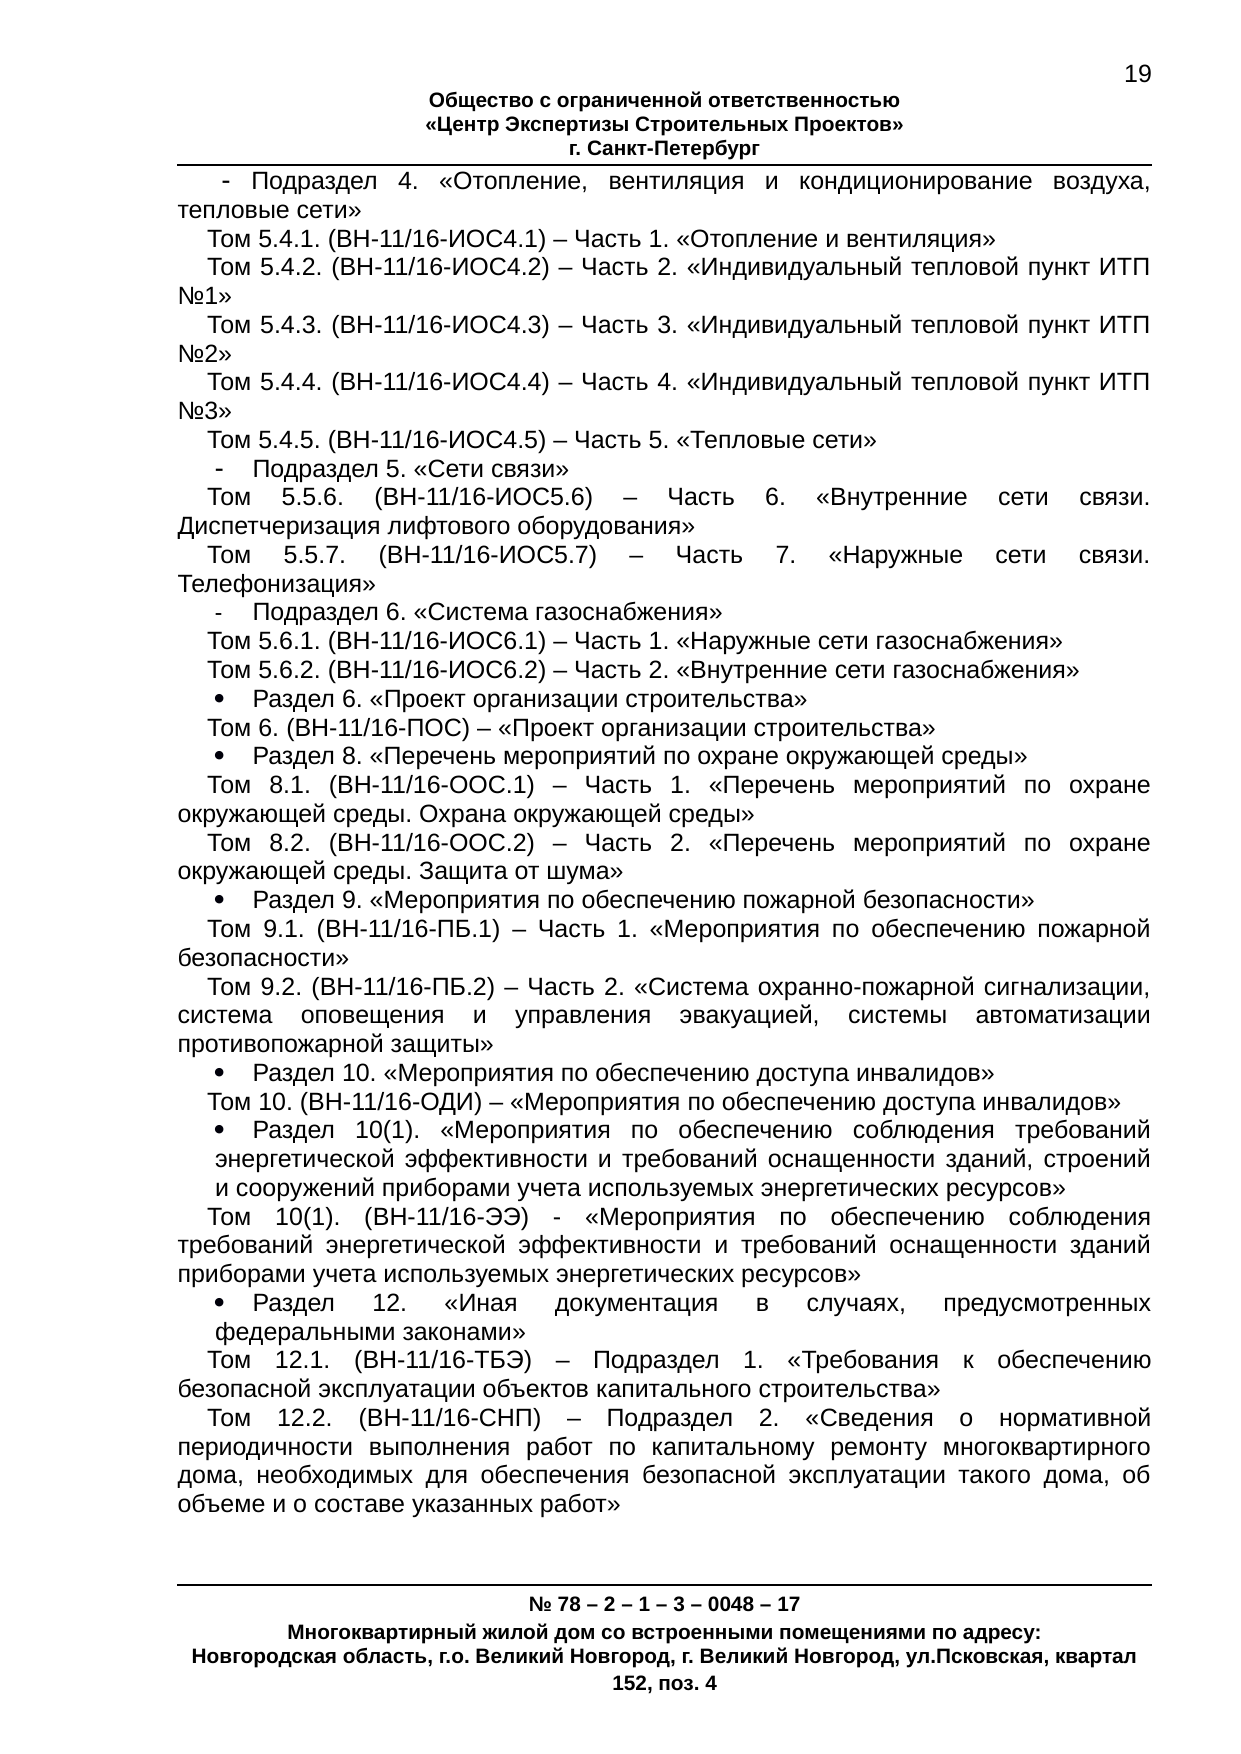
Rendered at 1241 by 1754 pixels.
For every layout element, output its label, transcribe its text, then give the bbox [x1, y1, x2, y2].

list Подраздел 4. «Отопление, вентиляция и кондиционирование воздуха, тепловые сети» [177, 166, 1152, 223]
list Раздел 9. «Мероприятия по обеспечению пожарной безопасности» [215, 885, 1152, 914]
text Том 8.1. (ВН-11/16-ООС.1) – Часть 1. «Перечень мероприятий по охране окружающей среды. Охрана окружающей среды» [177, 770, 1152, 828]
text Том 5.5.6. (ВН-11/16-ИОС5.6) – Часть 6. «Внутренние сети связи. Диспетчеризация лифтового оборудования» [177, 482, 1152, 540]
list Подраздел 6. «Система газоснабжения» [215, 597, 1152, 626]
text Том 5.4.3. (ВН-11/16-ИОС4.3) – Часть 3. «Индивидуальный тепловой пункт ИТП №2» [177, 310, 1152, 367]
text Том 5.4.1. (ВН-11/16-ИОС4.1) – Часть 1. «Отопление и вентиляция» [177, 223, 1152, 252]
text Том 10(1). (ВН-11/16-ЭЭ) - «Мероприятия по обеспечению соблюдения требований энергетической эффективности и требований оснащенности зданий приборами учета используемых энергетических ресурсов» [177, 1202, 1152, 1288]
text Том 12.2. (ВН-11/16-СНП) – Подраздел 2. «Сведения о нормативной периодичности выполнения работ по капитальному ремонту многоквартирного дома, необходимых для обеспечения безопасной эксплуатации такого дома, об объеме и о составе указанных работ» [177, 1403, 1152, 1518]
text Том 9.1. (ВН-11/16-ПБ.1) – Часть 1. «Мероприятия по обеспечению пожарной безопасности» [177, 914, 1152, 971]
text Том 9.2. (ВН-11/16-ПБ.2) – Часть 2. «Система охранно-пожарной сигнализации, система оповещения и управления эвакуацией, системы автоматизации противопожарной защиты» [177, 971, 1152, 1058]
text Том 5.5.7. (ВН-11/16-ИОС5.7) – Часть 7. «Наружные сети связи. Телефонизация» [177, 540, 1152, 597]
text Том 5.6.1. (ВН-11/16-ИОС6.1) – Часть 1. «Наружные сети газоснабжения» [177, 626, 1152, 655]
list Раздел 6. «Проект организации строительства» [215, 684, 1152, 712]
list Раздел 8. «Перечень мероприятий по охране окружающей среды» [215, 741, 1152, 770]
text Том 5.4.2. (ВН-11/16-ИОС4.2) – Часть 2. «Индивидуальный тепловой пункт ИТП №1» [177, 252, 1152, 310]
text Том 12.1. (ВН-11/16-ТБЭ) – Подраздел 1. «Требования к обеспечению безопасной эксплуатации объектов капитального строительства» [177, 1346, 1152, 1403]
text Том 5.4.4. (ВН-11/16-ИОС4.4) – Часть 4. «Индивидуальный тепловой пункт ИТП №3» [177, 367, 1152, 425]
list Подраздел 5. «Сети связи» [215, 453, 1152, 482]
text Том 5.4.5. (ВН-11/16-ИОС4.5) – Часть 5. «Тепловые сети» [177, 425, 1152, 453]
text Том 6. (ВН-11/16-ПОС) – «Проект организации строительства» [177, 712, 1152, 741]
list Раздел 10(1). «Мероприятия по обеспечению соблюдения требований энергетической эффективности и требований оснащенности зданий, строений и сооружений приборами учета используемых энергетических ресурсов» [215, 1115, 1152, 1202]
list Раздел 12. «Иная документация в случаях, предусмотренных федеральными законами» [215, 1288, 1152, 1346]
text Том 8.2. (ВН-11/16-ООС.2) – Часть 2. «Перечень мероприятий по охране окружающей среды. Защита от шума» [177, 828, 1152, 885]
list Раздел 10. «Мероприятия по обеспечению доступа инвалидов» [215, 1058, 1152, 1087]
text Том 5.6.2. (ВН-11/16-ИОС6.2) – Часть 2. «Внутренние сети газоснабжения» [177, 655, 1152, 684]
text Том 10. (ВН-11/16-ОДИ) – «Мероприятия по обеспечению доступа инвалидов» [177, 1087, 1152, 1115]
